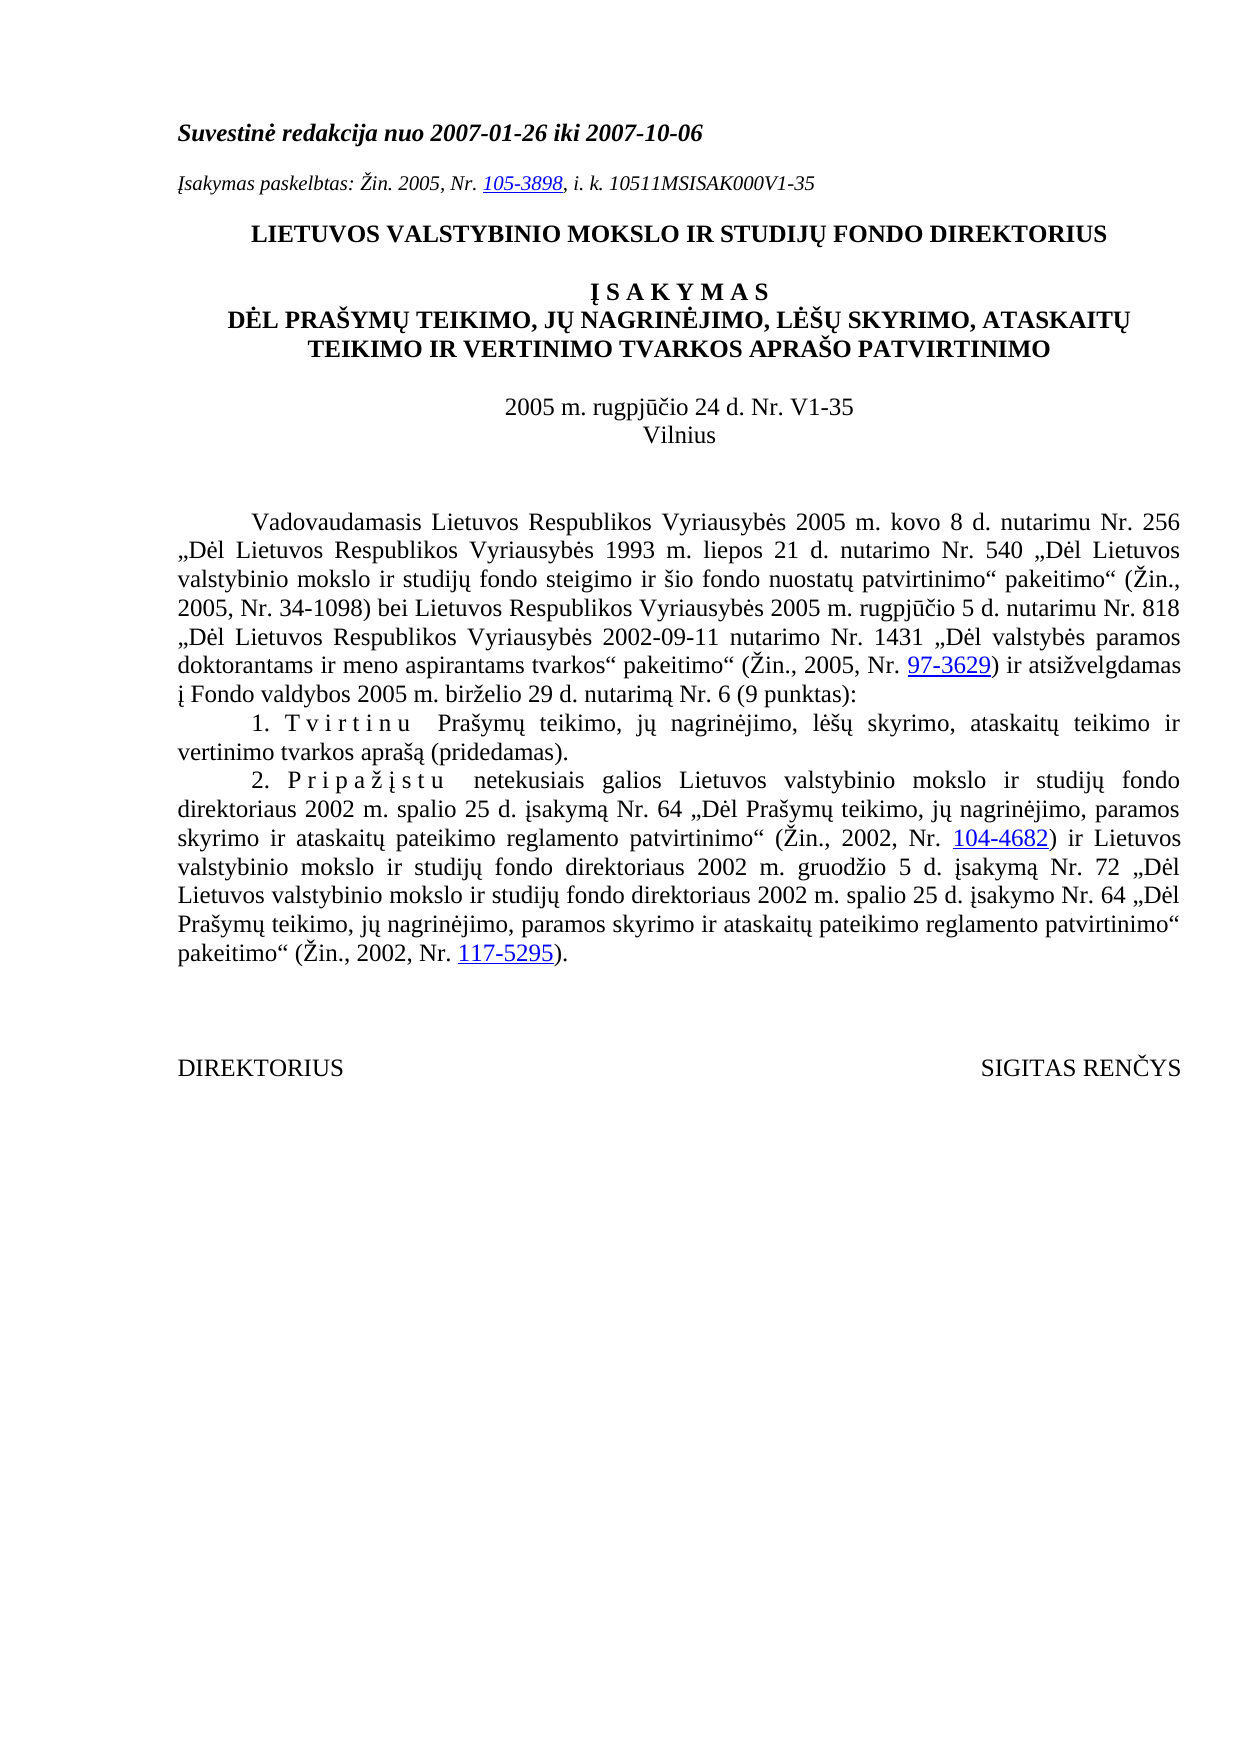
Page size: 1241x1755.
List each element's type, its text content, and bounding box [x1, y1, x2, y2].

text 1. Tvirtinu Prašymų teikimo, jų nagrinėjimo, lėšų skyrimo, ataskaitų teikimo ir vertinimo tvarkos aprašą (pridedamas). [177, 708, 1181, 765]
text Vadovaudamasis Lietuvos Respublikos Vyriausybės 2005 m. kovo 8 d. nutarimu Nr. 256 „Dėl Lietuvos Respublikos Vyriausybės 1993 m. liepos 21 d. nutarimo Nr. 540 „Dėl Lietuvos valstybinio mokslo ir studijų fondo steigimo ir šio fondo nuostatų patvirtinimo“ pakeitimo“ (Žin., 2005, Nr. 34-1098) bei Lietuvos Respublikos Vyriausybės 2005 m. rugpjūčio 5 d. nutarimu Nr. 818 „Dėl Lietuvos Respublikos Vyriausybės 2002-09-11 nutarimo Nr. 1431 „Dėl valstybės paramos doktorantams ir meno aspirantams tvarkos“ pakeitimo“ (Žin., 2005, Nr. 97-3629) ir atsižvelgdamas į Fondo valdybos 2005 m. birželio 29 d. nutarimą Nr. 6 (9 punktas): [177, 507, 1181, 708]
text 2. Pripažįstu netekusiais galios Lietuvos valstybinio mokslo ir studijų fondo direktoriaus 2002 m. spalio 25 d. įsakymą Nr. 64 „Dėl Prašymų teikimo, jų nagrinėjimo, paramos skyrimo ir ataskaitų pateikimo reglamento patvirtinimo“ (Žin., 2002, Nr. 104-4682) ir Lietuvos valstybinio mokslo ir studijų fondo direktoriaus 2002 m. gruodžio 5 d. įsakymą Nr. 72 „Dėl Lietuvos valstybinio mokslo ir studijų fondo direktoriaus 2002 m. spalio 25 d. įsakymo Nr. 64 „Dėl Prašymų teikimo, jų nagrinėjimo, paramos skyrimo ir ataskaitų pateikimo reglamento patvirtinimo“ pakeitimo“ (Žin., 2002, Nr. 117-5295). [177, 765, 1181, 967]
text Vilnius [177, 420, 1181, 449]
text DIREKTORIUS SIGITAS RENČYS [177, 1053, 1181, 1082]
text Įsakymas paskelbtas: Žin. 2005, Nr. 105-3898, i. k. 10511MSISAK000V1-35 [177, 171, 1181, 195]
text DĖL PRAŠYMŲ TEIKIMO, JŲ NAGRINĖJIMO, LĖŠŲ SKYRIMO, ATASKAITŲ TEIKIMO IR VERTINIMO TVARKOS APRAŠO PATVIRTINIMO [177, 305, 1181, 363]
text Į S A K Y M A S [177, 277, 1181, 305]
text Suvestinė redakcija nuo 2007-01-26 iki 2007-10-06 [177, 118, 1181, 147]
text LIETUVOS VALSTYBINIO MOKSLO IR STUDIJŲ FONDO DIREKTORIUS [177, 219, 1181, 248]
text 2005 m. rugpjūčio 24 d. Nr. V1-35 [177, 392, 1181, 420]
